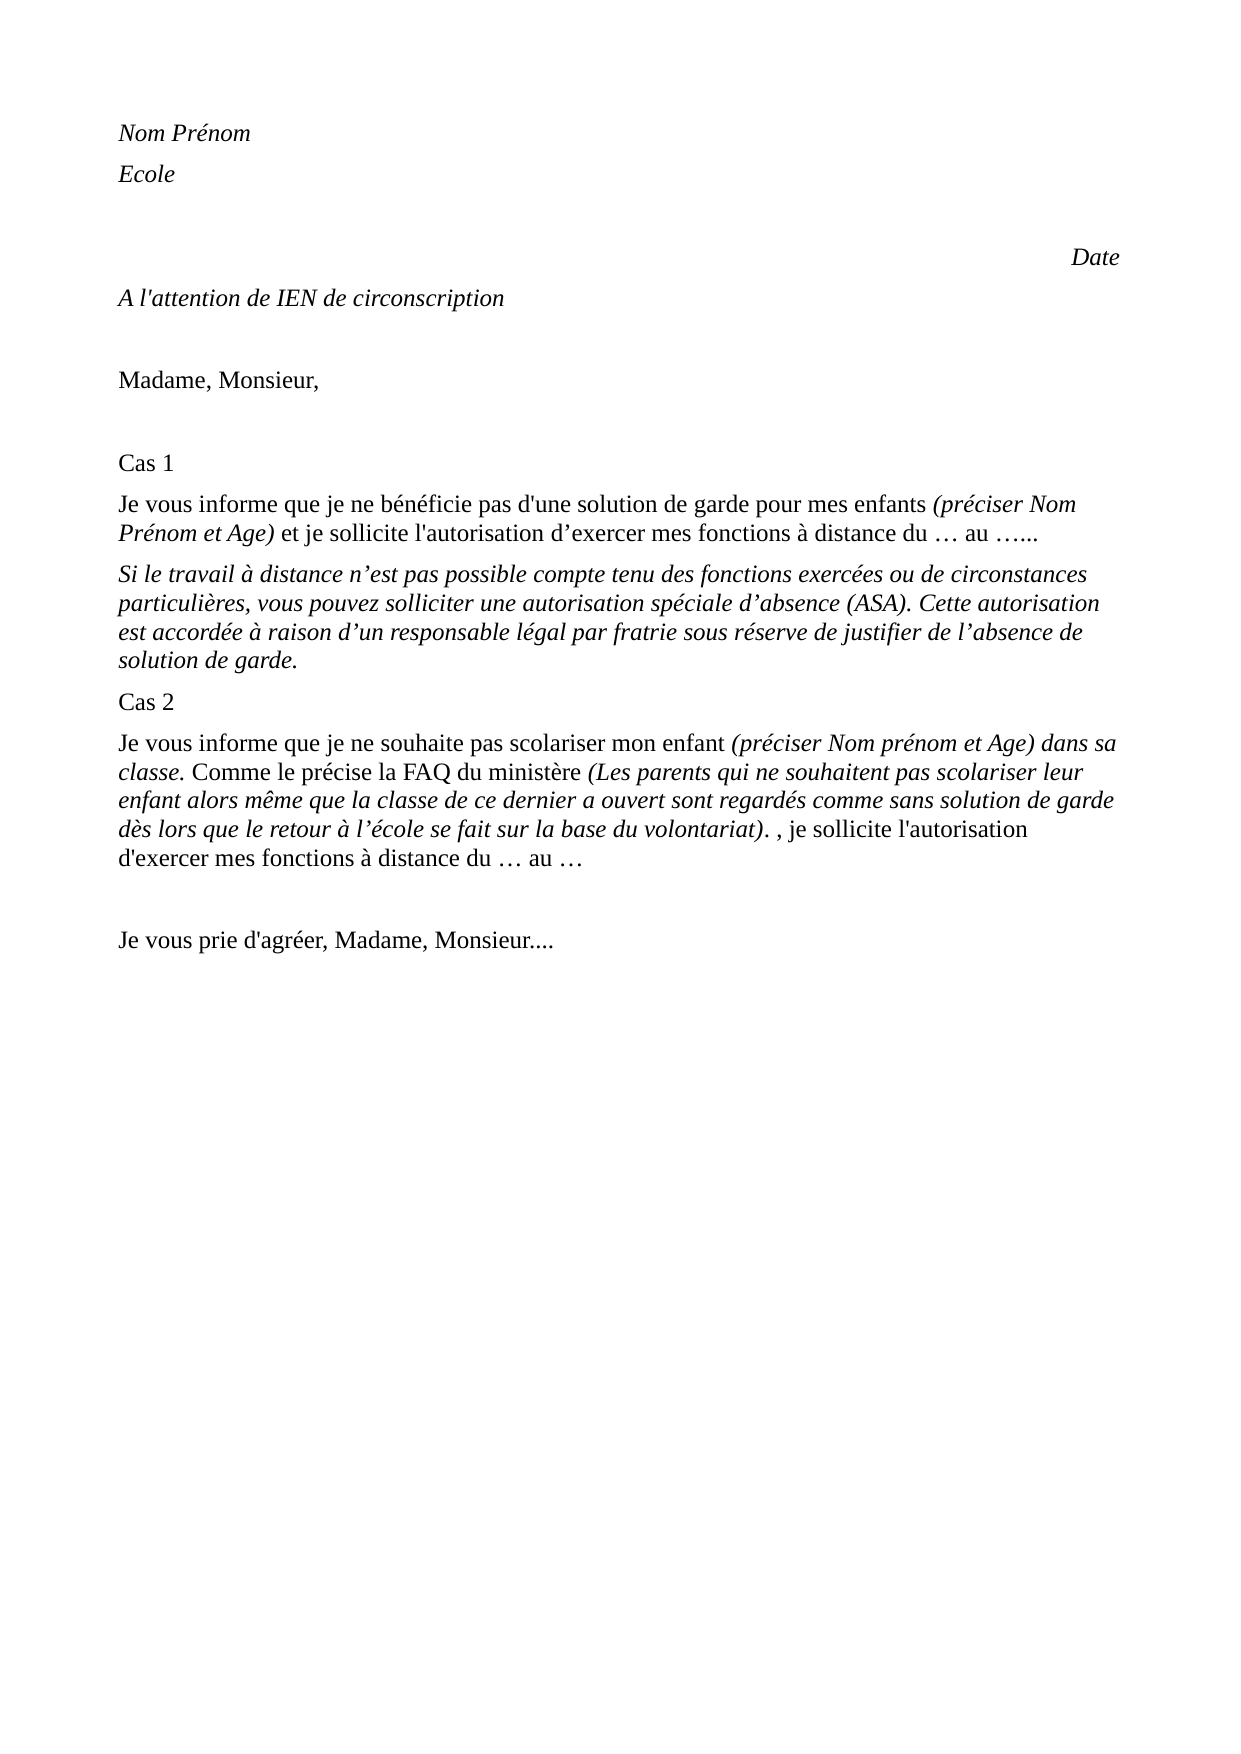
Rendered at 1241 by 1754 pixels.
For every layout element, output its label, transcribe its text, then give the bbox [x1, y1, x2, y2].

text ­Nom Prénom [118, 118, 1122, 147]
text A l'attention de IEN de circonscription [118, 283, 1122, 312]
text Je vous informe que je ne souhaite pas scolariser mon enfant (préciser Nom prénom et Age) dans sa classe. Comme le précise la FAQ du ministère (Les parents qui ne souhaitent pas scolariser leur enfant alors même que la classe de ce dernier a ouvert sont regardés comme sans solution de garde dès lors que le retour à l’école se fait sur la base du volontariat). , je sollicite l'autorisation d'exercer mes fonctions à distance du … au … [118, 728, 1122, 872]
text Si le travail à distance n’est pas possible compte tenu des fonctions exercées ou de circonstances particulières, vous pouvez solliciter une autorisation spéciale d’absence (ASA). Cette autorisation est accordée à raison d’un responsable légal par fratrie sous réserve de justifier de l’absence de solution de garde. [118, 559, 1122, 674]
text Madame, Monsieur, [118, 366, 1122, 394]
text Ecole [118, 159, 1122, 188]
text Je vous prie d'agréer, Madame, Monsieur.... [118, 926, 1122, 954]
text Date [118, 242, 1122, 271]
text Je vous informe que je ne bénéficie pas d'une solution de garde pour mes enfants (préciser Nom Prénom et Age) et je sollicite l'autorisation d’exercer mes fonctions à distance du … au …... [118, 489, 1122, 547]
text Cas 2 [118, 687, 1122, 716]
text Cas 1 [118, 448, 1122, 477]
